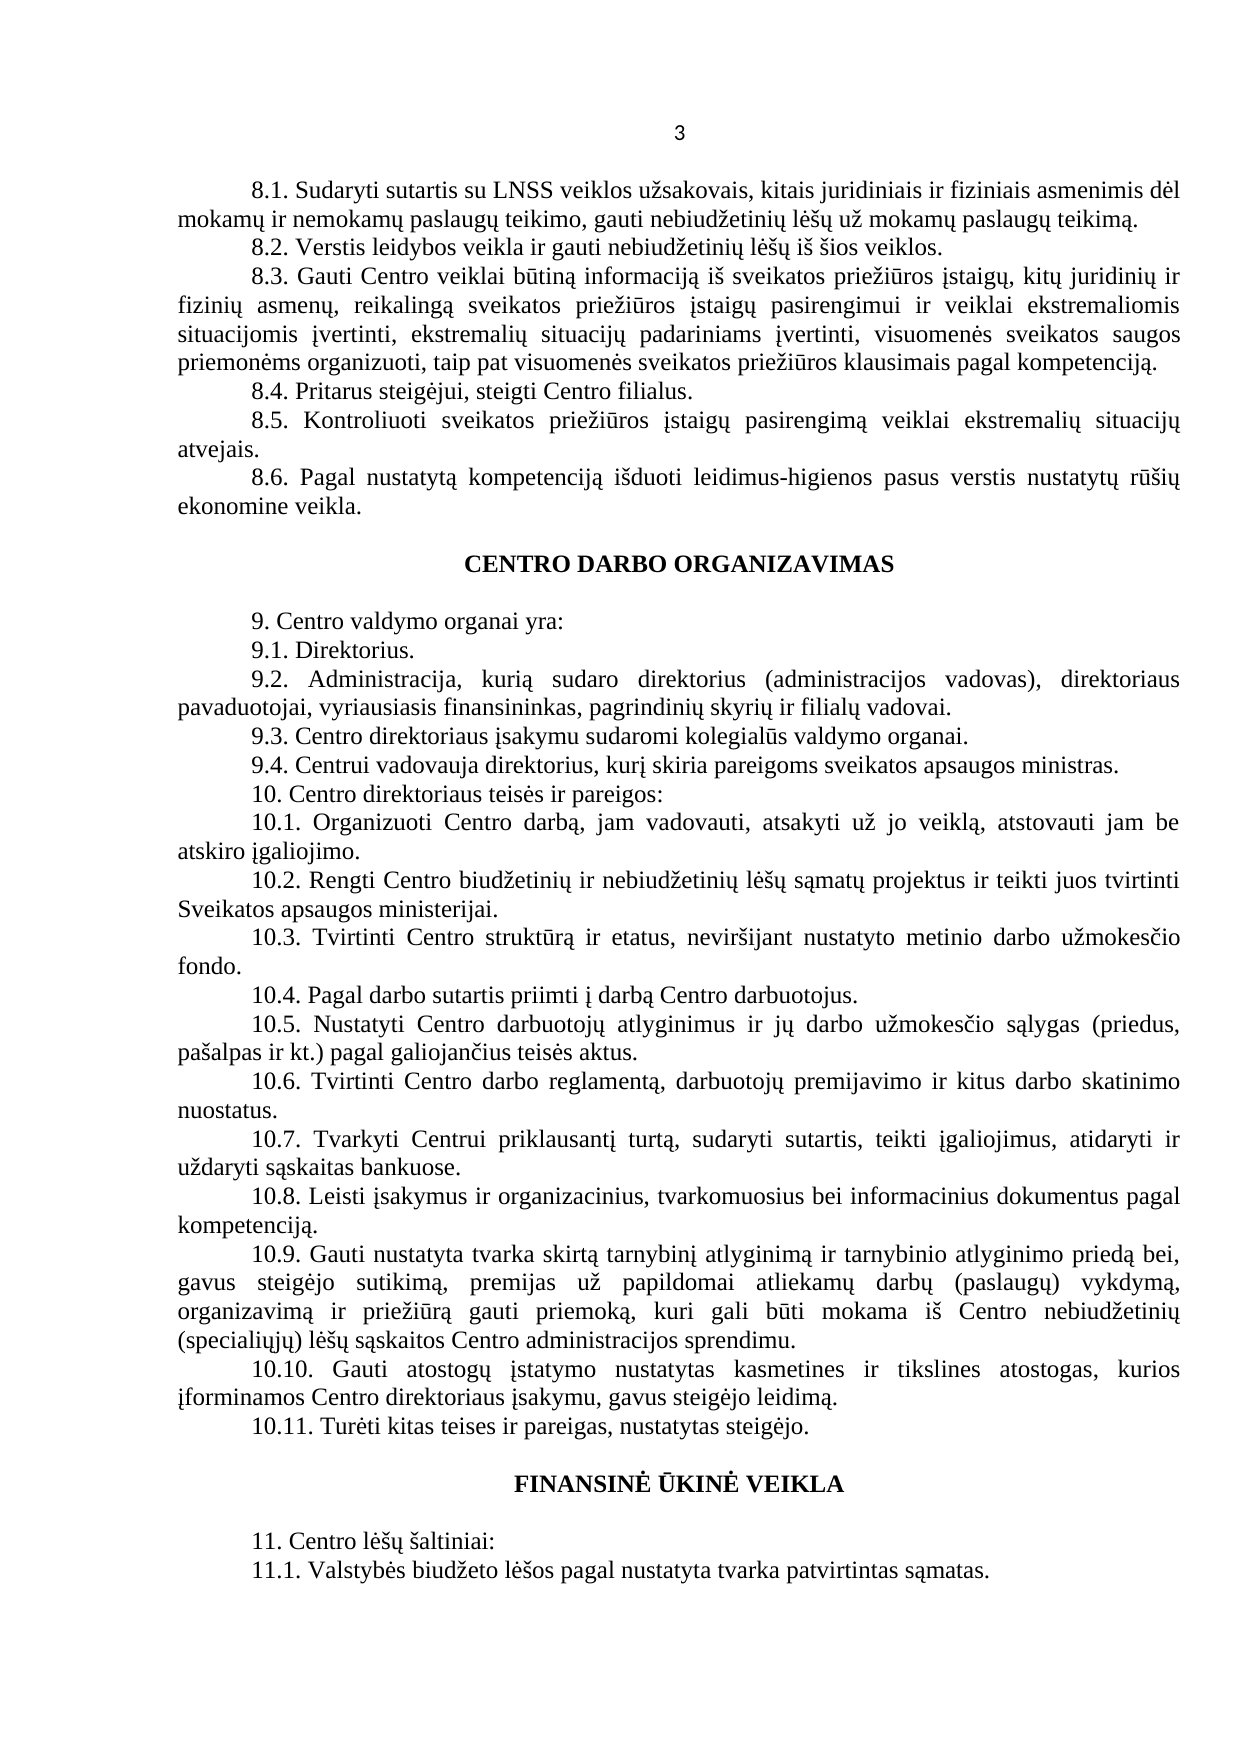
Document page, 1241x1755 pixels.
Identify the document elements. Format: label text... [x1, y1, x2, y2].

text 10.9. Gauti nustatyta tvarka skirtą tarnybinį atlyginimą ir tarnybinio atlyginimo priedą bei, gavus steigėjo sutikimą, premijas už papildomai atliekamų darbų (paslaugų) vykdymą, organizavimą ir priežiūrą gauti priemoką, kuri gali būti mokama iš Centro nebiudžetinių (specialiųjų) lėšų sąskaitos Centro administracijos sprendimu. [177, 1239, 1181, 1354]
text 11.1. Valstybės biudžeto lėšos pagal nustatyta tvarka patvirtintas sąmatas. [177, 1555, 1181, 1584]
text 10.1. Organizuoti Centro darbą, jam vadovauti, atsakyti už jo veiklą, atstovauti jam be atskiro įgaliojimo. [177, 807, 1181, 865]
text CENTRO DARBO ORGANIZAVIMAS [177, 549, 1181, 577]
text 9.4. Centrui vadovauja direktorius, kurį skiria pareigoms sveikatos apsaugos ministras. [177, 750, 1181, 779]
text 10.11. Turėti kitas teises ir pareigas, nustatytas steigėjo. [177, 1411, 1181, 1440]
text 10.7. Tvarkyti Centrui priklausantį turtą, sudaryti sutartis, teikti įgaliojimus, atidaryti ir uždaryti sąskaitas bankuose. [177, 1124, 1181, 1181]
text 9.3. Centro direktoriaus įsakymu sudaromi kolegialūs valdymo organai. [177, 721, 1181, 750]
text 9.1. Direktorius. [177, 635, 1181, 664]
text 10.3. Tvirtinti Centro struktūrą ir etatus, neviršijant nustatyto metinio darbo užmokesčio fondo. [177, 922, 1181, 980]
text 8.5. Kontroliuoti sveikatos priežiūros įstaigų pasirengimą veiklai ekstremalių situacijų atvejais. [177, 405, 1181, 462]
text 10.2. Rengti Centro biudžetinių ir nebiudžetinių lėšų sąmatų projektus ir teikti juos tvirtinti Sveikatos apsaugos ministerijai. [177, 865, 1181, 922]
text FINANSINĖ ŪKINĖ VEIKLA [177, 1469, 1181, 1497]
text 8.4. Pritarus steigėjui, steigti Centro filialus. [177, 376, 1181, 405]
text 11. Centro lėšų šaltiniai: [177, 1526, 1181, 1555]
text 10.4. Pagal darbo sutartis priimti į darbą Centro darbuotojus. [177, 980, 1181, 1009]
text 10. Centro direktoriaus teisės ir pareigos: [177, 779, 1181, 807]
text 10.5. Nustatyti Centro darbuotojų atlyginimus ir jų darbo užmokesčio sąlygas (priedus, pašalpas ir kt.) pagal galiojančius teisės aktus. [177, 1009, 1181, 1066]
text 10.6. Tvirtinti Centro darbo reglamentą, darbuotojų premijavimo ir kitus darbo skatinimo nuostatus. [177, 1066, 1181, 1124]
text 8.1. Sudaryti sutartis su LNSS veiklos užsakovais, kitais juridiniais ir fiziniais asmenimis dėl mokamų ir nemokamų paslaugų teikimo, gauti nebiudžetinių lėšų už mokamų paslaugų teikimą. [177, 175, 1181, 232]
text 10.8. Leisti įsakymus ir organizacinius, tvarkomuosius bei informacinius dokumentus pagal kompetenciją. [177, 1181, 1181, 1239]
text 8.6. Pagal nustatytą kompetenciją išduoti leidimus-higienos pasus verstis nustatytų rūšių ekonomine veikla. [177, 462, 1181, 520]
text 8.3. Gauti Centro veiklai būtiną informaciją iš sveikatos priežiūros įstaigų, kitų juridinių ir fizinių asmenų, reikalingą sveikatos priežiūros įstaigų pasirengimui ir veiklai ekstremaliomis situacijomis įvertinti, ekstremalių situacijų padariniams įvertinti, visuomenės sveikatos saugos priemonėms organizuoti, taip pat visuomenės sveikatos priežiūros klausimais pagal kompetenciją. [177, 261, 1181, 376]
text 9.2. Administracija, kurią sudaro direktorius (administracijos vadovas), direktoriaus pavaduotojai, vyriausiasis finansininkas, pagrindinių skyrių ir filialų vadovai. [177, 664, 1181, 721]
text 9. Centro valdymo organai yra: [177, 606, 1181, 635]
text 10.10. Gauti atostogų įstatymo nustatytas kasmetines ir tikslines atostogas, kurios įforminamos Centro direktoriaus įsakymu, gavus steigėjo leidimą. [177, 1354, 1181, 1411]
text 8.2. Verstis leidybos veikla ir gauti nebiudžetinių lėšų iš šios veiklos. [177, 232, 1181, 261]
